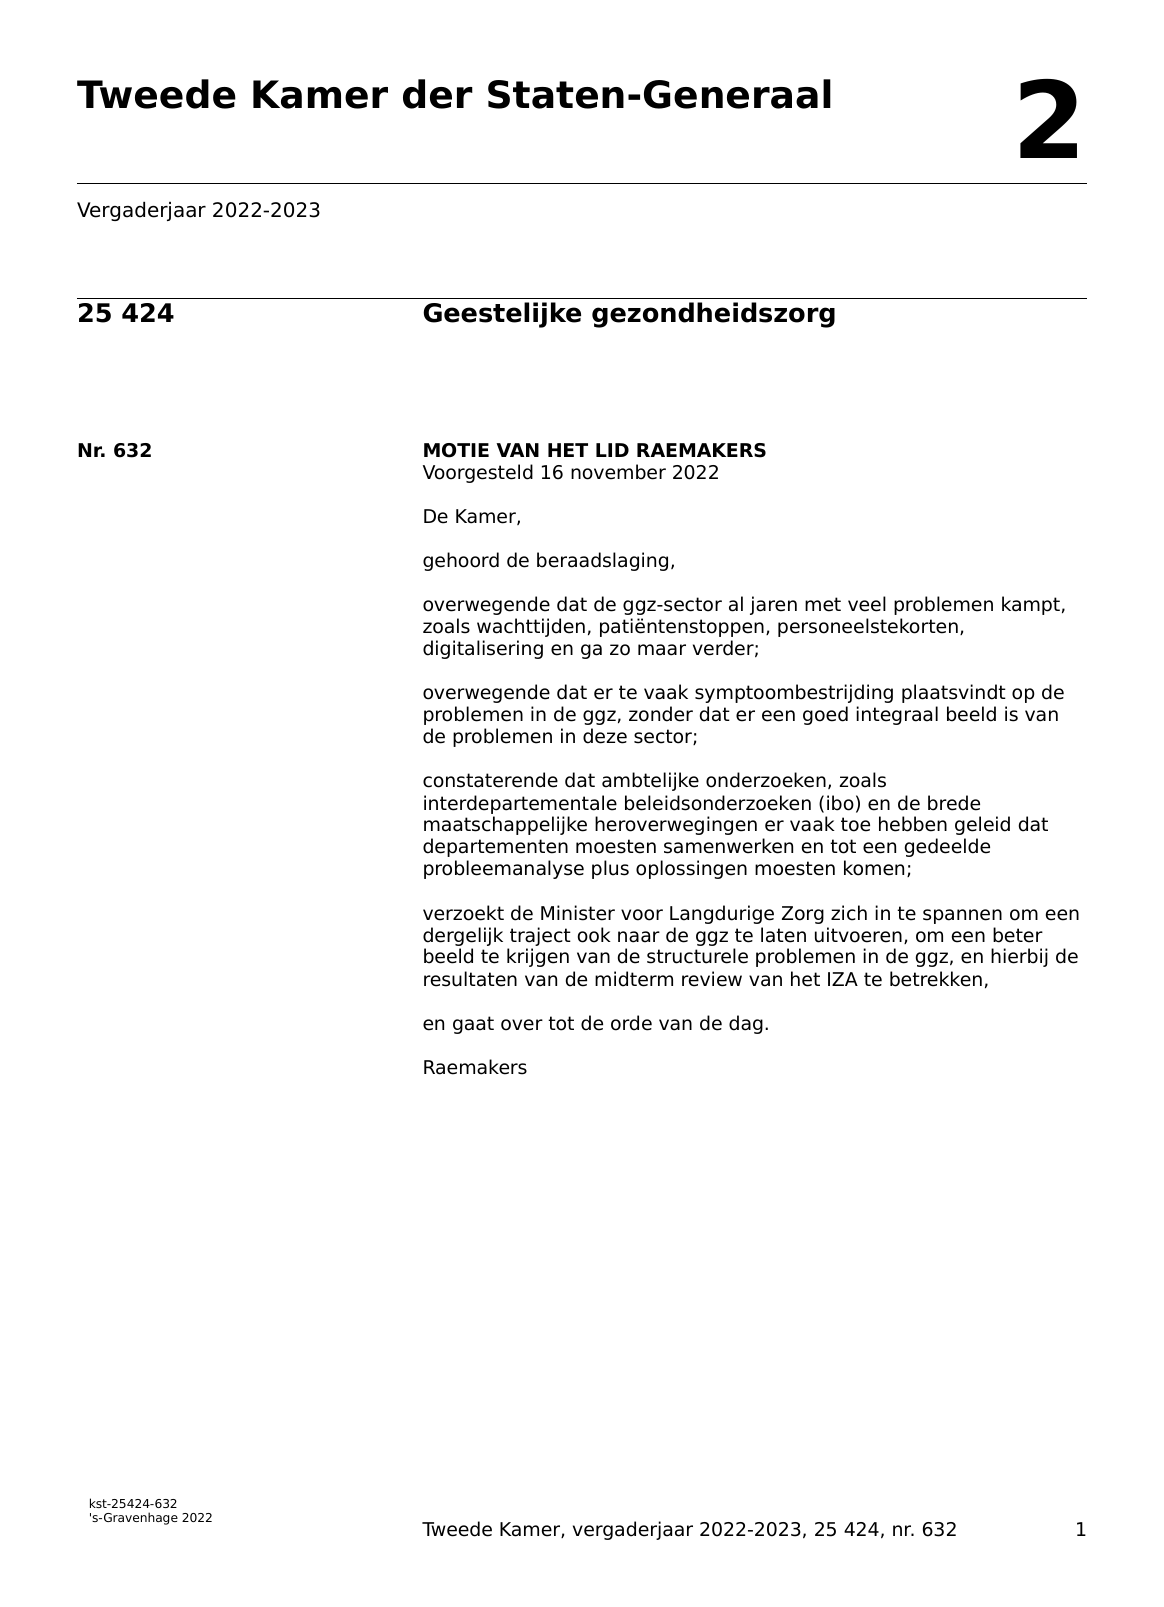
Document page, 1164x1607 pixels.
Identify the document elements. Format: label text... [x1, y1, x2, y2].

text gehoord de beraadslaging, [422, 550, 1087, 572]
text kst-25424-632 [88, 1497, 323, 1511]
table_header Tweede Kamer der Staten-Generaal [77, 59, 886, 183]
table_header 2 [886, 59, 1087, 183]
subtitle 25 424 Geestelijke gezondheidszorg [77, 299, 1087, 329]
text verzoekt de Minister voor Langdurige Zorg zich in te spannen om een dergelijk traject ook naar de ggz te laten uitvoeren, om een beter beeld te krijgen van de structurele problemen in de ggz, en hierbij de resultaten van de midterm review van het IZA te betrekken, [422, 902, 1087, 990]
text en gaat over tot de orde van de dag. [422, 1013, 1087, 1034]
subtitle Nr. 632 MOTIE VAN HET LID RAEMAKERS [77, 440, 1087, 462]
text Raemakers [422, 1057, 1087, 1079]
text constaterende dat ambtelijke onderzoeken, zoals interdepartementale beleidsonderzoeken (ibo) en de brede maatschappelijke heroverwegingen er vaak toe hebben geleid dat departementen moesten samenwerken en tot een gedeelde probleemanalyse plus oplossingen moesten komen; [422, 770, 1087, 880]
text 's-Gravenhage 2022 [88, 1511, 323, 1525]
text overwegende dat er te vaak symptoombestrijding plaatsvindt op de problemen in de ggz, zonder dat er een goed integraal beeld is van de problemen in deze sector; [422, 682, 1087, 748]
text Voorgesteld 16 november 2022 [422, 462, 1087, 484]
text De Kamer, [422, 506, 1087, 528]
text overwegende dat de ggz-sector al jaren met veel problemen kampt, zoals wachttijden, patiëntenstoppen, personeelstekorten, digitalisering en ga zo maar verder; [422, 594, 1087, 660]
table_cell Vergaderjaar 2022-2023 [77, 184, 1087, 298]
